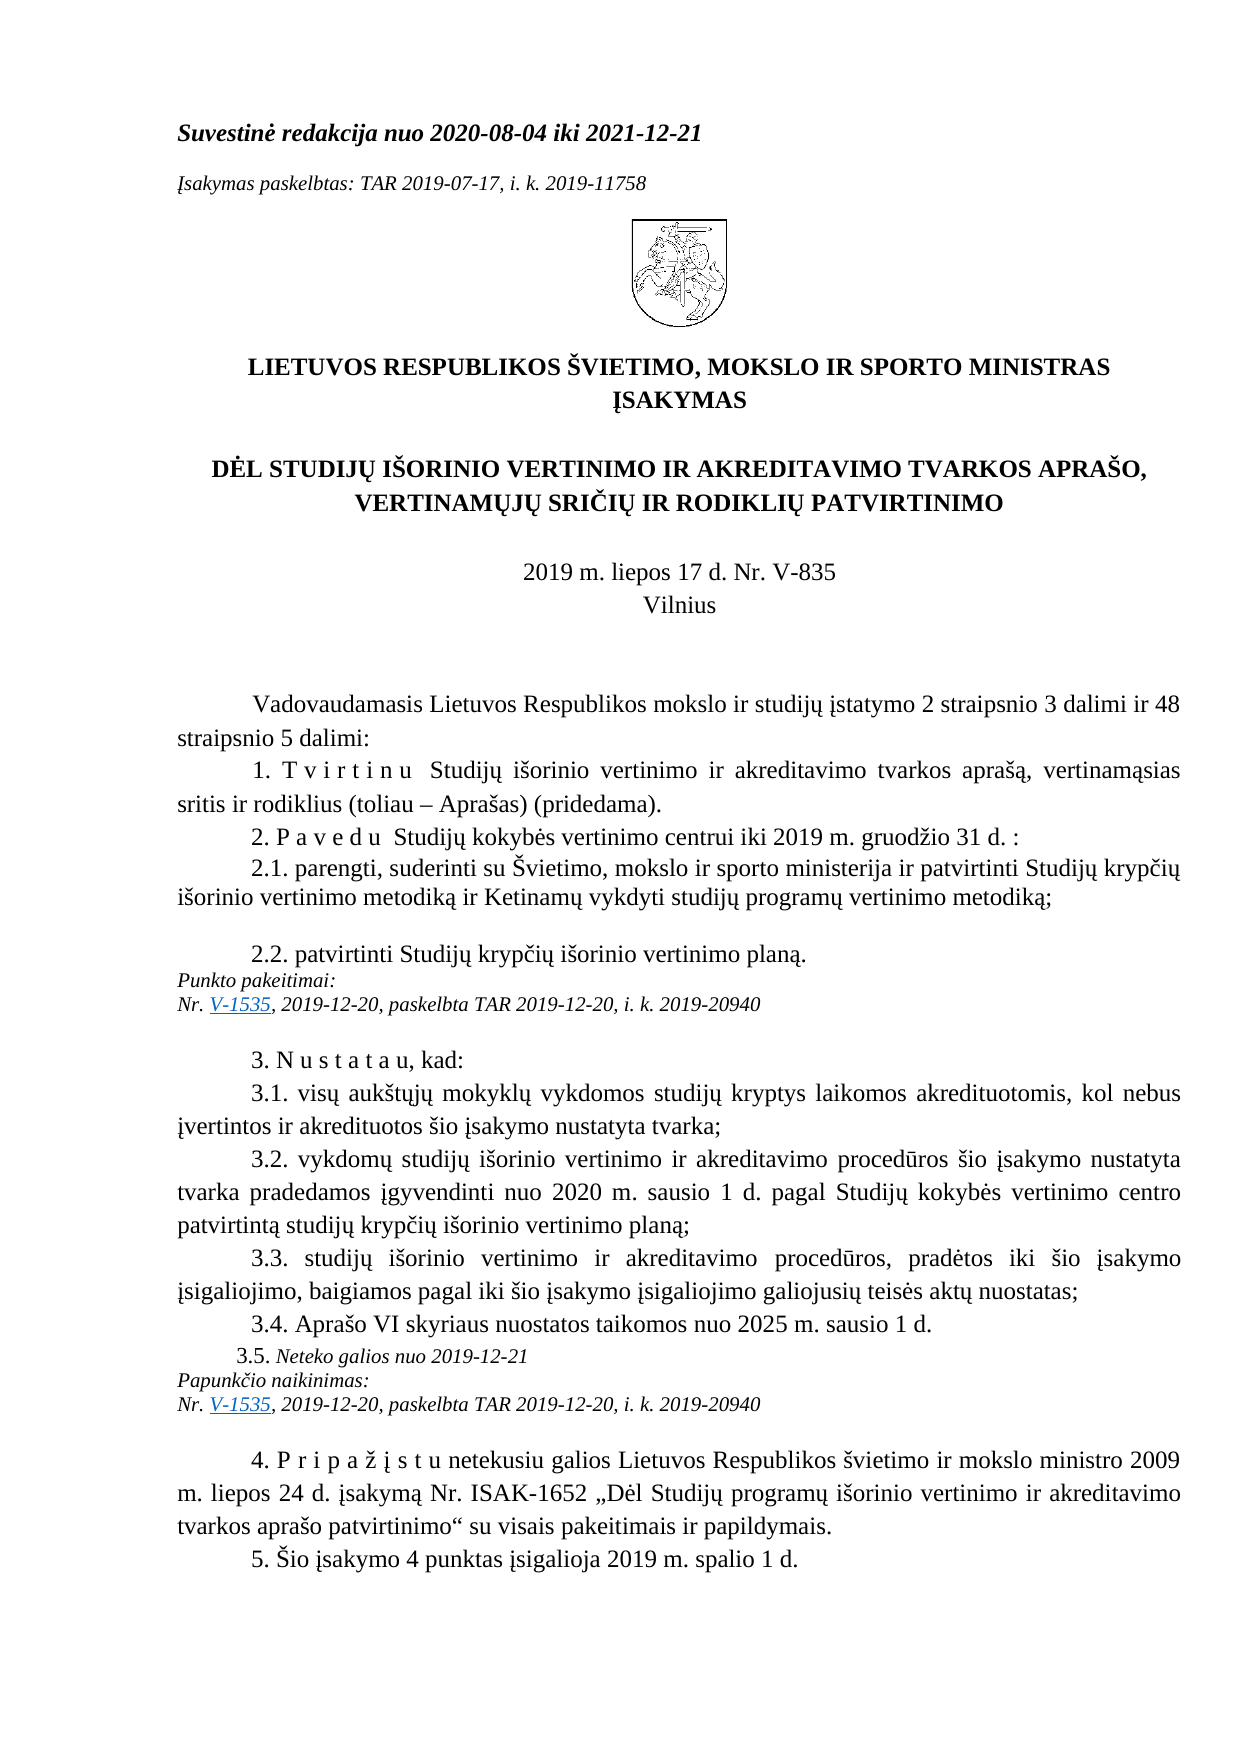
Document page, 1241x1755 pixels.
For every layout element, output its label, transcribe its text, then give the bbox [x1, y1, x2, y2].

text 3.3. studijų išorinio vertinimo ir akreditavimo procedūros, pradėtos iki šio įsakymo įsigaliojimo, baigiamos pagal iki šio įsakymo įsigaliojimo galiojusių teisės aktų nuostatas; [177, 1243, 1182, 1304]
text LIETUVOS RESPUBLIKOS ŠVIETIMO, MOKSLO IR SPORTO MINISTRAS [177, 352, 1182, 381]
text DĖL STUDIJŲ IŠORINIO VERTINIMO IR AKREDITAVIMO TVARKOS APRAŠO, vertinamųjų sričių ir rodiklių PATVIRTINIMO [177, 454, 1182, 517]
text Papunkčio naikinimas: [177, 1368, 1182, 1392]
text 5. Šio įsakymo 4 punktas įsigalioja 2019 m. spalio 1 d. [177, 1544, 1182, 1573]
text 2.1. parengti, suderinti su Švietimo, mokslo ir sporto ministerija ir patvirtinti Studijų krypčių išorinio vertinimo metodiką ir Ketinamų vykdyti studijų programų vertinimo metodiką; [177, 853, 1182, 910]
text Punkto pakeitimai: [177, 968, 1182, 992]
text Vadovaudamasis Lietuvos Respublikos mokslo ir studijų įstatymo 2 straipsnio 3 dalimi ir 48 straipsnio 5 dalimi: [177, 689, 1182, 751]
text 2019 m. liepos 17 d. Nr. V-835 [177, 557, 1182, 586]
text 3.4. Aprašo VI skyriaus nuostatos taikomos nuo 2025 m. sausio 1 d. [177, 1309, 1182, 1338]
text 3.2. vykdomų studijų išorinio vertinimo ir akreditavimo procedūros šio įsakymo nustatyta tvarka pradedamos įgyvendinti nuo 2020 m. sausio 1 d. pagal Studijų kokybės vertinimo centro patvirtintą studijų krypčių išorinio vertinimo planą; [177, 1144, 1182, 1238]
text 2.2. patvirtinti Studijų krypčių išorinio vertinimo planą. [177, 939, 1182, 968]
text Nr. V-1535, 2019-12-20, paskelbta TAR 2019-12-20, i. k. 2019-20940 [177, 1392, 1182, 1416]
text 3.5. Neteko galios nuo 2019-12-21 [177, 1342, 1182, 1368]
text Nr. V-1535, 2019-12-20, paskelbta TAR 2019-12-20, i. k. 2019-20940 [177, 992, 1182, 1016]
text 1. Tvirtinu Studijų išorinio vertinimo ir akreditavimo tvarkos aprašą, vertinamąsias sritis ir rodiklius (toliau – Aprašas) (pridedama). [177, 756, 1182, 817]
text Įsakymas paskelbtas: TAR 2019-07-17, i. k. 2019-11758 [177, 171, 1182, 195]
text 4. P r i p a ž į s t u netekusiu galios Lietuvos Respublikos švietimo ir mokslo ministro 2009 m. liepos 24 d. įsakymą Nr. ISAK-1652 „Dėl Studijų programų išorinio vertinimo ir akreditavimo tvarkos aprašo patvirtinimo“ su visais pakeitimais ir papildymais. [177, 1445, 1182, 1540]
text 3. N u s t a t a u, kad: [177, 1045, 1182, 1073]
text Suvestinė redakcija nuo 2020-08-04 iki 2021-12-21 [177, 118, 1182, 147]
text 2. P a v e d u Studijų kokybės vertinimo centrui iki 2019 m. gruodžio 31 d. : [177, 822, 1182, 850]
text ĮSAKYMAS [177, 386, 1182, 414]
text 3.1. visų aukštųjų mokyklų vykdomos studijų kryptys laikomos akredituotomis, kol nebus įvertintos ir akredituotos šio įsakymo nustatyta tvarka; [177, 1078, 1182, 1139]
text Vilnius [177, 590, 1182, 619]
